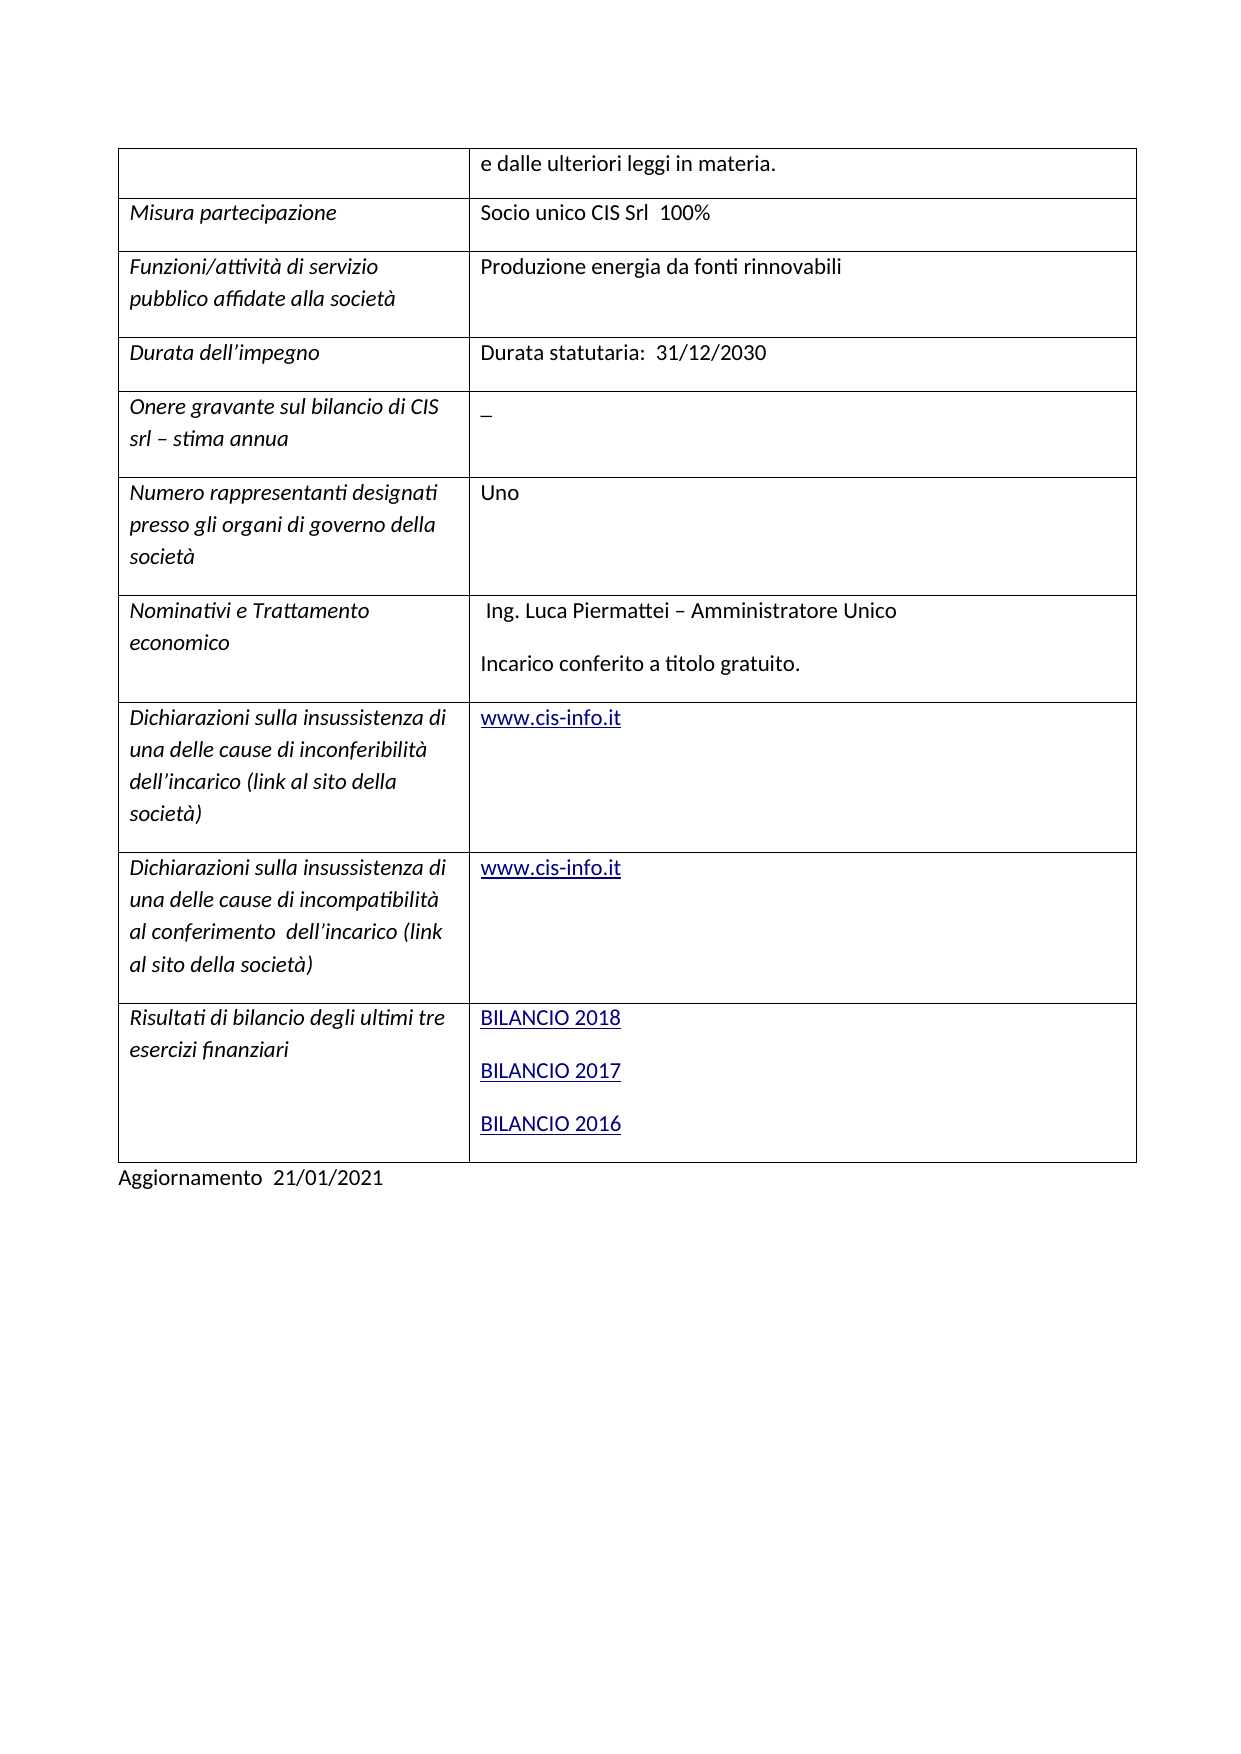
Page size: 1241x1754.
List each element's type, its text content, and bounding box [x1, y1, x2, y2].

table_cell Risultati di bilancio degli ultimi tre esercizi finanziari [119, 1004, 469, 1162]
table_cell Dichiarazioni sulla insussistenza di una delle cause di inconferibilità dell’incarico (link al sito della società) [119, 703, 469, 852]
table_cell www.cis-info.it [470, 853, 1136, 1002]
table_cell Dichiarazioni sulla insussistenza di una delle cause di incompatibilità al conferimento dell’incarico (link al sito della società) [119, 853, 469, 1002]
table_cell BILANCIO 2018 BILANCIO 2017 BILANCIO 2016 [470, 1004, 1136, 1162]
table_cell www.cis-info.it [470, 703, 1136, 852]
table_cell e dalle ulteriori leggi in materia. [470, 149, 1136, 197]
text Aggiornamento 21/01/2021 [118, 1163, 1122, 1191]
table_cell Ing. Luca Piermattei – Amministratore Unico Incarico conferito a titolo gratuito. [470, 596, 1136, 702]
table_cell Onere gravante sul bilancio di CIS srl – stima annua [119, 392, 469, 477]
table_cell Funzioni/attività di servizio pubblico affidate alla società [119, 252, 469, 337]
table_cell Durata dell’impegno [119, 338, 469, 391]
table_cell Produzione energia da fonti rinnovabili [470, 252, 1136, 337]
table_cell Nominativi e Trattamento economico [119, 596, 469, 702]
table_cell Socio unico CIS Srl 100% [470, 199, 1136, 251]
table_cell Misura partecipazione [119, 199, 469, 251]
table_cell Uno [470, 478, 1136, 595]
table_cell Numero rappresentanti designati presso gli organi di governo della società [119, 478, 469, 595]
table_cell [119, 149, 469, 197]
table_cell Durata statutaria: 31/12/2030 [470, 338, 1136, 391]
table_cell _ [470, 392, 1136, 477]
